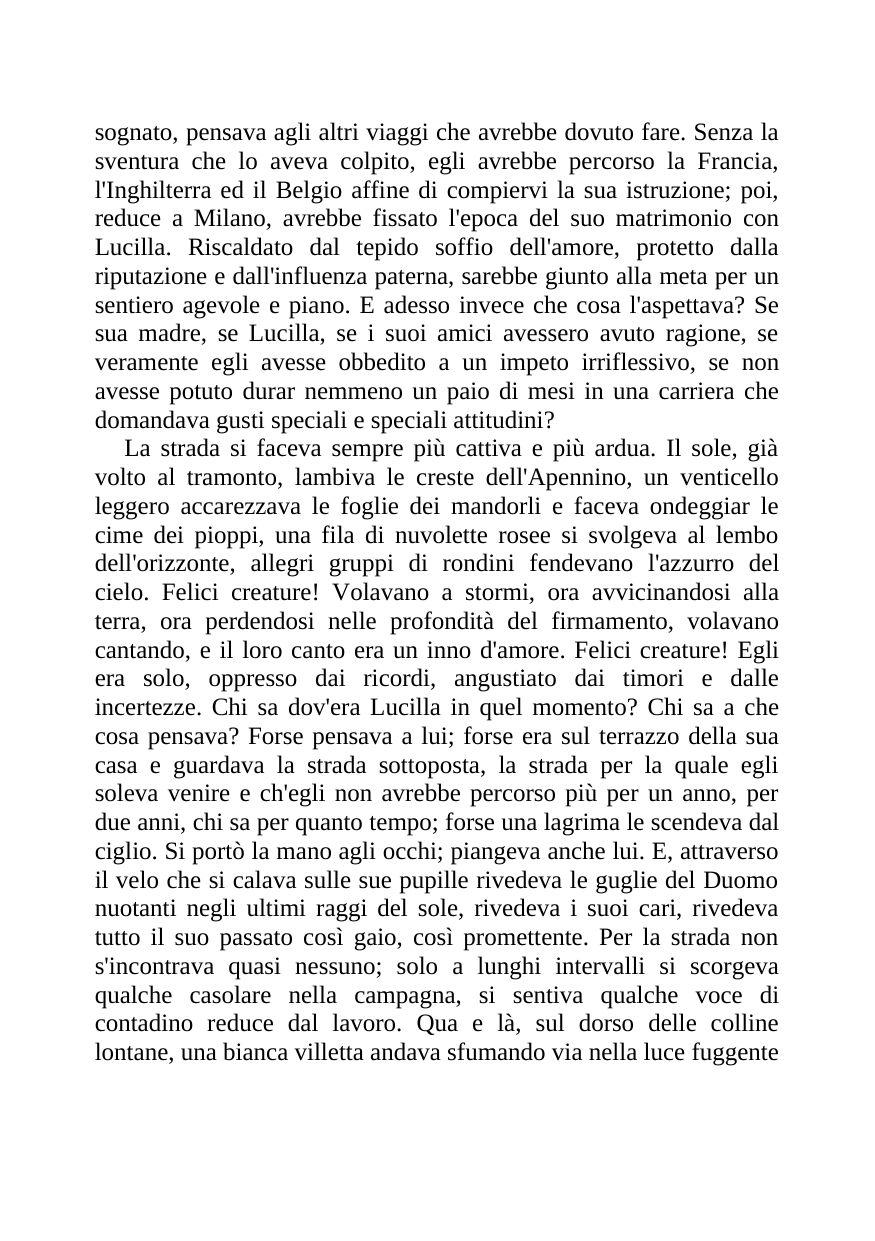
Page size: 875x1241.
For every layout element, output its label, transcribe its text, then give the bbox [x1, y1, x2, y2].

text sognato, pensava agli altri viaggi che avrebbe dovuto fare. Senza la sventura che lo aveva colpito, egli avrebbe percorso la Francia, l'Inghilterra ed il Belgio affine di compiervi la sua istruzione; poi, reduce a Milano, avrebbe fissato l'epoca del suo matrimonio con Lucilla. Riscaldato dal tepido soffio dell'amore, protetto dalla riputazione e dall'influenza paterna, sarebbe giunto alla meta per un sentiero agevole e piano. E adesso invece che cosa l'aspettava? Se sua madre, se Lucilla, se i suoi amici avessero avuto ragione, se veramente egli avesse obbedito a un impeto irriflessivo, se non avesse potuto durar nemmeno un paio di mesi in una carriera che domandava gusti speciali e speciali attitudini? [94, 117, 779, 433]
text La strada si faceva sempre più cattiva e più ardua. Il sole, già volto al tramonto, lambiva le creste dell'Apennino, un venticello leggero accarezzava le foglie dei mandorli e faceva ondeggiar le cime dei pioppi, una fila di nuvolette rosee si svolgeva al lembo dell'orizzonte, allegri gruppi di rondini fendevano l'azzurro del cielo. Felici creature! Volavano a stormi, ora avvicinandosi alla terra, ora perdendosi nelle profondità del firmamento, volavano cantando, e il loro canto era un inno d'amore. Felici creature! Egli era solo, oppresso dai ricordi, angustiato dai timori e dalle incertezze. Chi sa dov'era Lucilla in quel momento? Chi sa a che cosa pensava? Forse pensava a lui; forse era sul terrazzo della sua casa e guardava la strada sottoposta, la strada per la quale egli soleva venire e ch'egli non avrebbe percorso più per un anno, per due anni, chi sa per quanto tempo; forse una lagrima le scendeva dal ciglio. Si portò la mano agli occhi; piangeva anche lui. E, attraverso il velo che si calava sulle sue pupille rivedeva le guglie del Duomo nuotanti negli ultimi raggi del sole, rivedeva i suoi cari, rivedeva tutto il suo passato così gaio, così promettente. Per la strada non s'incontrava quasi nessuno; solo a lunghi intervalli si scorgeva qualche casolare nella campagna, si sentiva qualche voce di contadino reduce dal lavoro. Qua e là, sul dorso delle colline lontane, una bianca villetta andava sfumando via nella luce fuggente [94, 433, 779, 1066]
